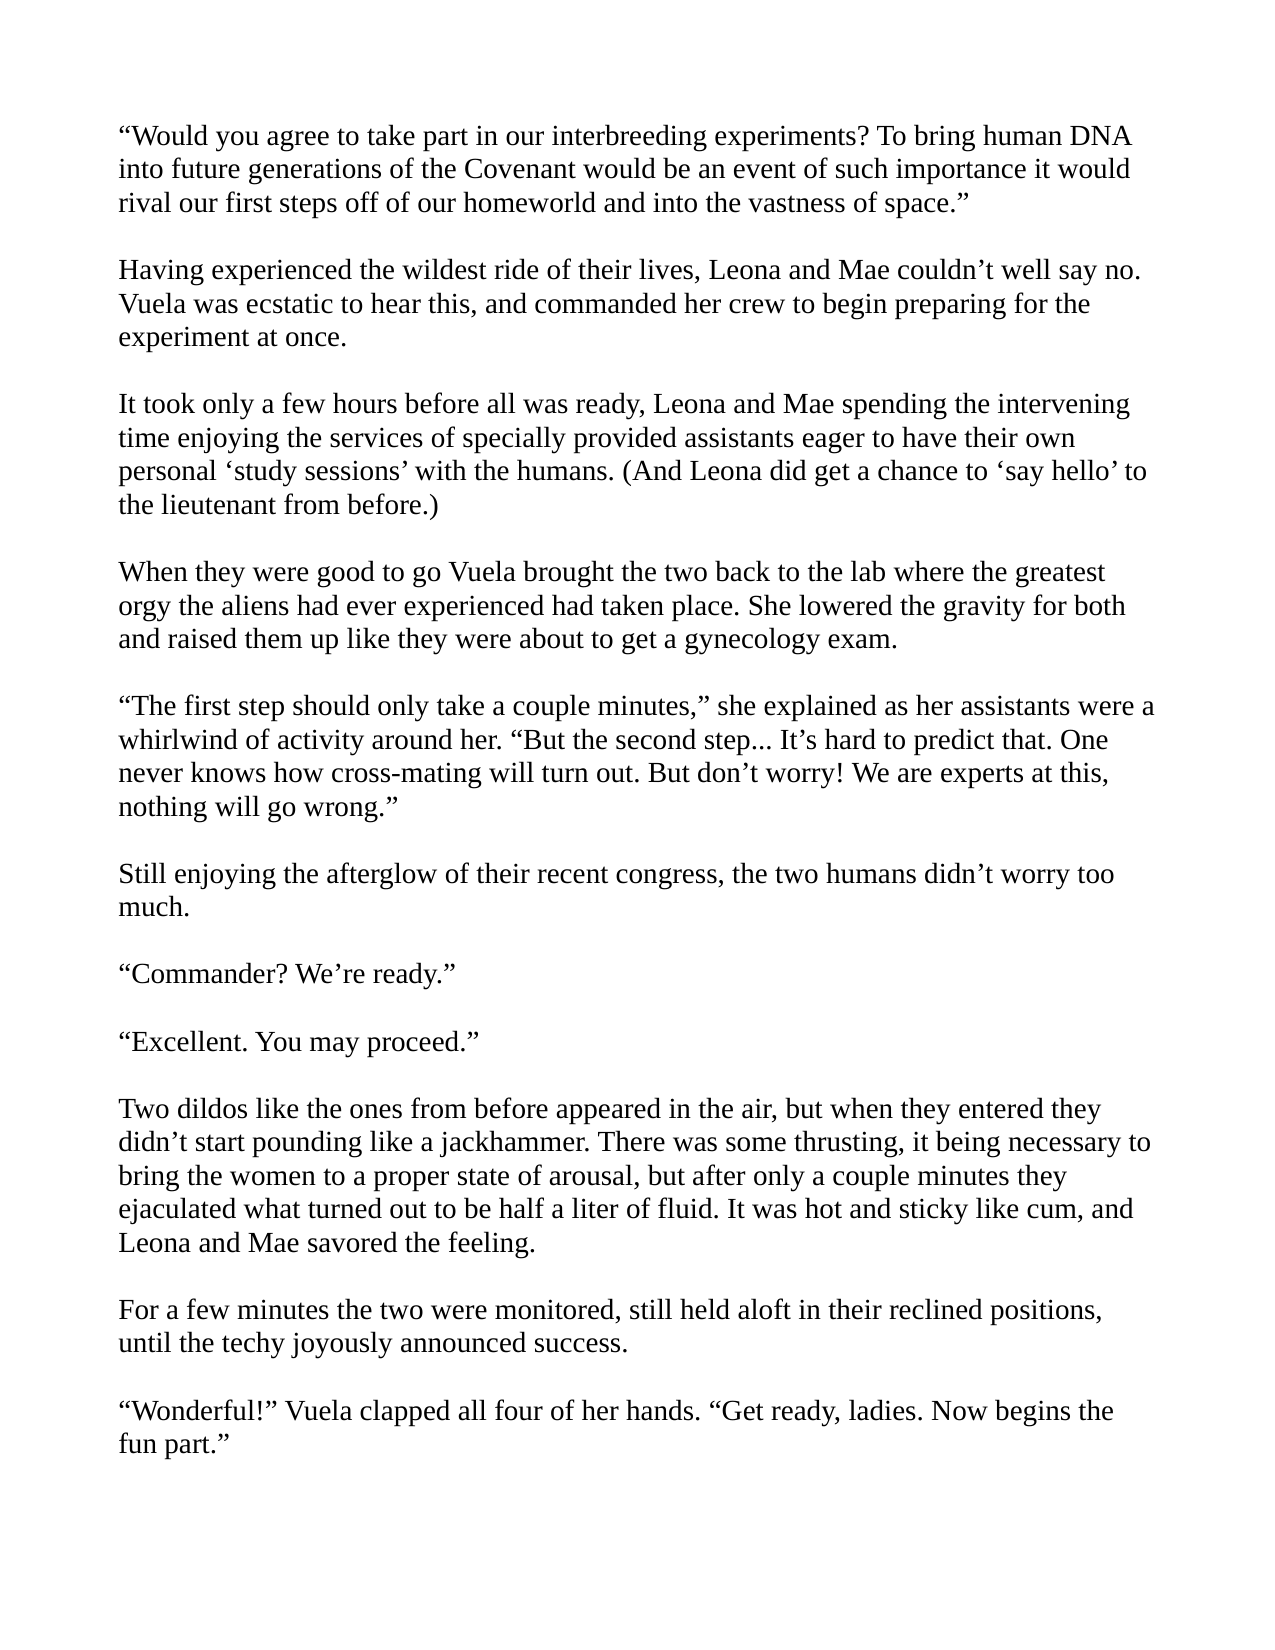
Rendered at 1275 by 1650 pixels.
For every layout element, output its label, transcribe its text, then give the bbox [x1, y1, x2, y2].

text Two dildos like the ones from before appeared in the air, but when they entered they didn’t start pounding like a jackhammer. There was some thrusting, it being necessary to bring the women to a proper state of arousal, but after only a couple minutes they ejaculated what turned out to be half a liter of fluid. It was hot and sticky like cum, and Leona and Mae savored the feeling. [118, 1091, 1157, 1258]
text “Would you agree to take part in our interbreeding experiments? To bring human DNA into future generations of the Covenant would be an event of such importance it would rival our first steps off of our homeworld and into the vastness of space.” [118, 118, 1157, 219]
text It took only a few hours before all was ready, Leona and Mae spending the intervening time enjoying the services of specially provided assistants eager to have their own personal ‘study sessions’ with the humans. (And Leona did get a chance to ‘say hello’ to the lieutenant from before.) [118, 386, 1157, 521]
text Having experienced the wildest ride of their lives, Leona and Mae couldn’t well say no. Vuela was ecstatic to hear this, and commanded her crew to begin preparing for the experiment at once. [118, 252, 1157, 353]
text For a few minutes the two were monitored, still held aloft in their reclined positions, until the techy joyously announced success. [118, 1292, 1157, 1359]
text When they were good to go Vuela brought the two back to the lab where the greatest orgy the aliens had ever experienced had taken place. She lowered the gravity for both and raised them up like they were about to get a gynecology exam. [118, 554, 1157, 655]
text “Wonderful!” Vuela clapped all four of her hands. “Get ready, ladies. Now begins the fun part.” [118, 1393, 1157, 1460]
text “Excellent. You may proceed.” [118, 1024, 1157, 1057]
text “Commander? We’re ready.” [118, 957, 1157, 990]
text Still enjoying the afterglow of their recent congress, the two humans didn’t worry too much. [118, 856, 1157, 923]
text “The first step should only take a couple minutes,” she explained as her assistants were a whirlwind of activity around her. “But the second step... It’s hard to predict that. One never knows how cross-mating will turn out. But don’t worry! We are experts at this, nothing will go wrong.” [118, 688, 1157, 822]
